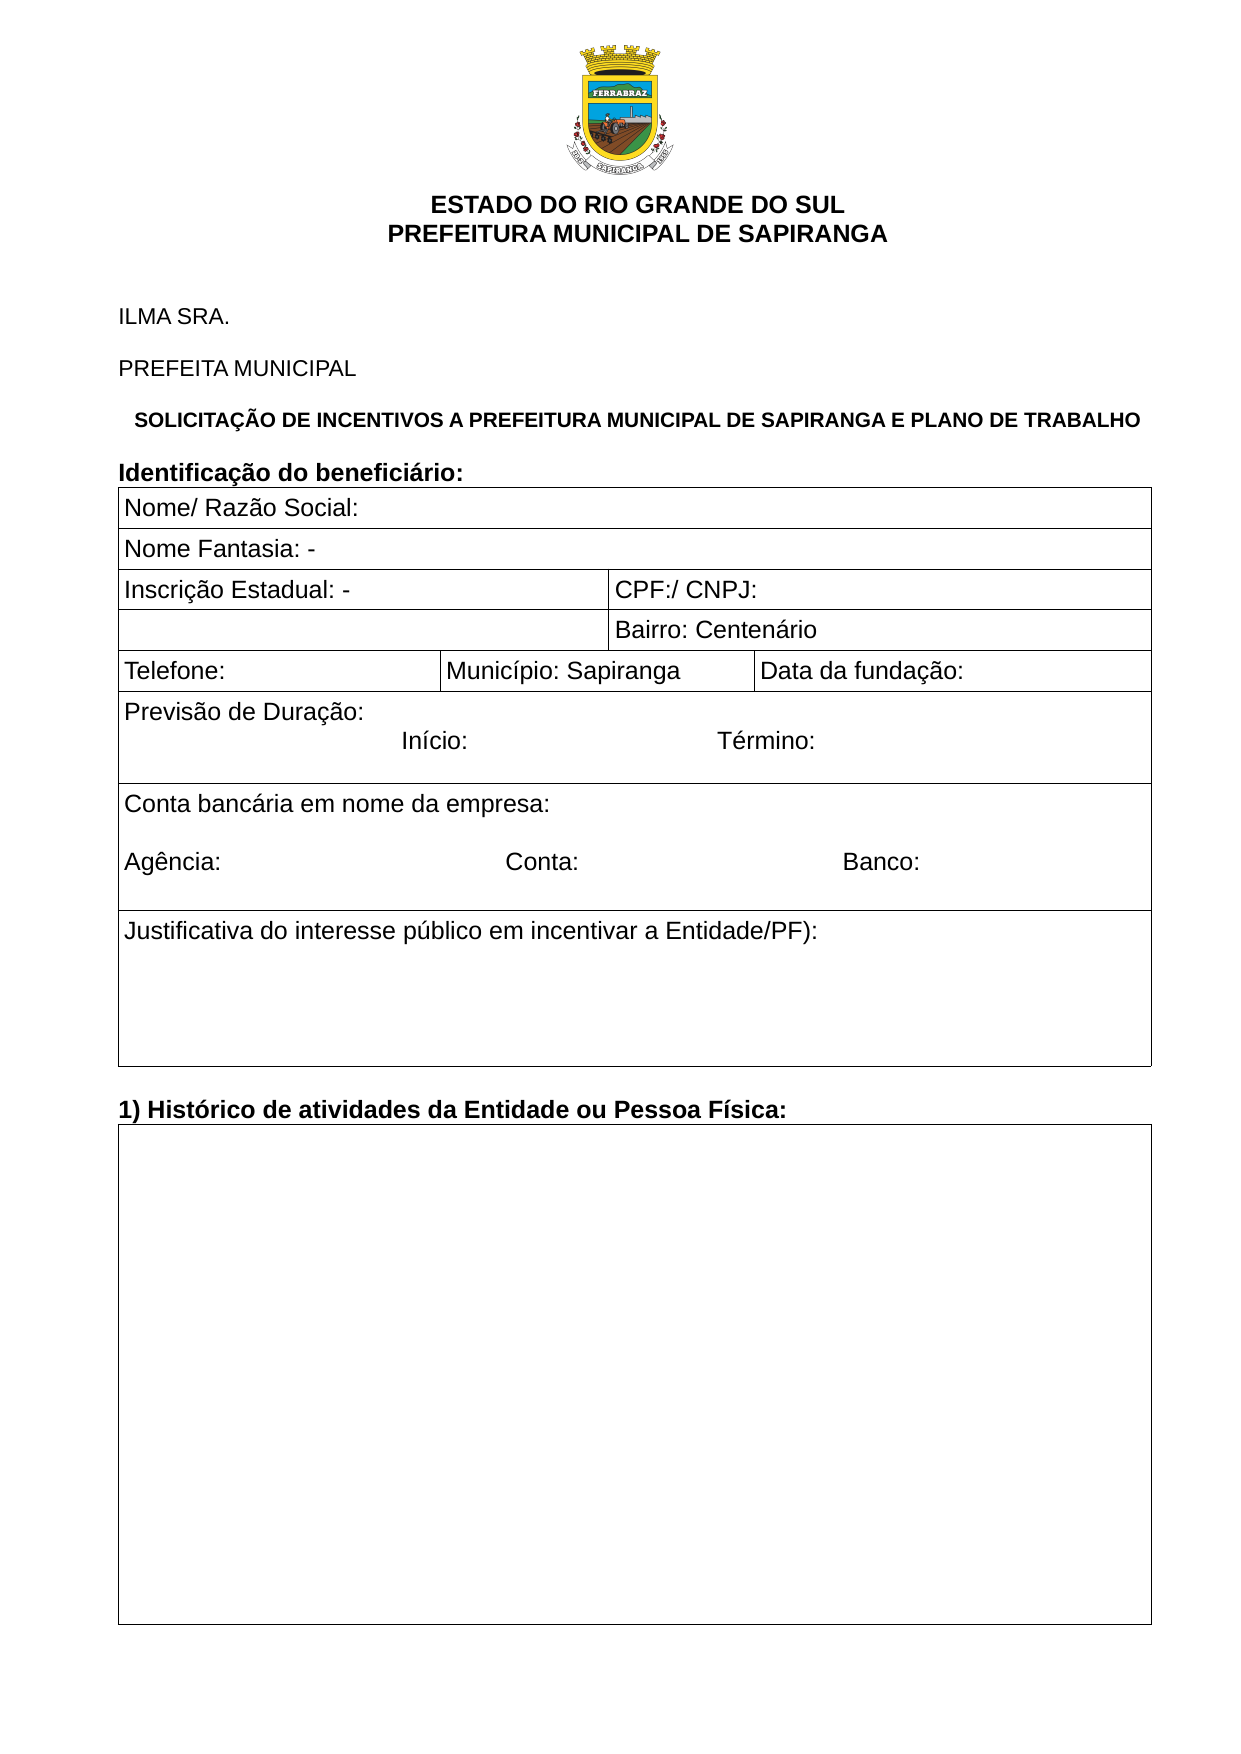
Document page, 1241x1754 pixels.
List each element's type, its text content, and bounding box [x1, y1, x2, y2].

picture [566, 45, 674, 175]
table_cell [119, 610, 608, 650]
table_cell Conta bancária em nome da empresa: Agência: Conta: Banco: [119, 784, 1151, 910]
table_cell Município: Sapiranga [441, 651, 754, 691]
table_cell Telefone: [119, 651, 440, 691]
text Identificação do beneficiário: [118, 458, 1157, 487]
table_cell Justificativa do interesse público em incentivar a Entidade/PF): [119, 911, 1151, 1066]
text ILMA SRA. [118, 303, 1157, 329]
table_header [119, 1125, 1151, 1624]
table_cell Nome Fantasia: - [119, 529, 1151, 568]
table_cell Bairro: Centenário [609, 610, 1151, 650]
text SOLICITAÇÃO DE INCENTIVOS A PREFEITURA MUNICIPAL DE SAPIRANGA E PLANO DE TRABALHO [118, 408, 1157, 432]
table_cell CPF:/ CNPJ: [609, 570, 1151, 609]
table_cell Previsão de Duração: Início: Término: [119, 692, 1151, 783]
text 1) Histórico de atividades da Entidade ou Pessoa Física: [118, 1095, 1157, 1124]
table_cell Data da fundação: [755, 651, 1151, 691]
table_cell Inscrição Estadual: - [119, 570, 608, 609]
text PREFEITA MUNICIPAL [118, 355, 1157, 382]
table_header Nome/ Razão Social: [119, 488, 1151, 528]
